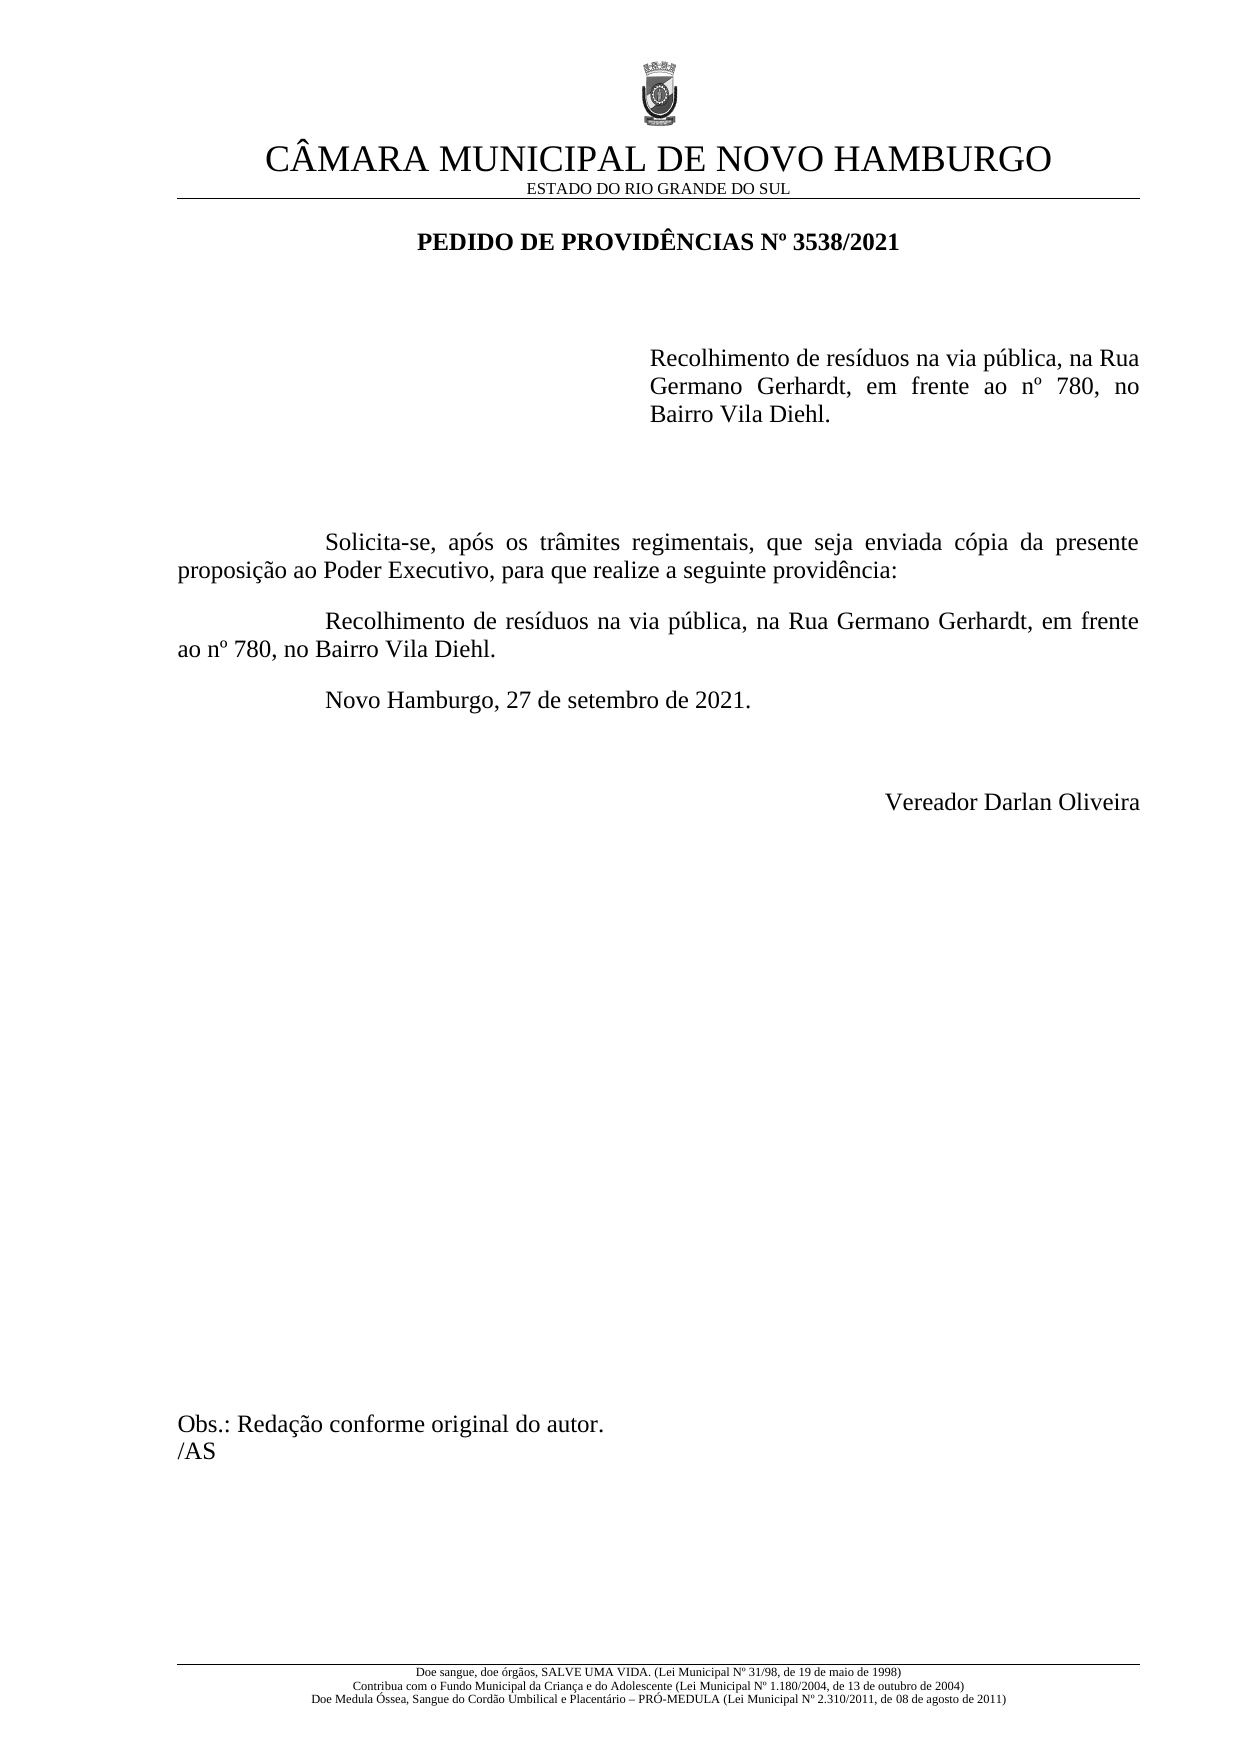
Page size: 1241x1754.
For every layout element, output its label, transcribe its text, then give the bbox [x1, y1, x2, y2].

text Solicita-se, após os trâmites regimentais, que seja enviada cópia da presente proposição ao Poder Executivo, para que realize a seguinte providência: [177, 528, 1140, 583]
text Novo Hamburgo, 27 de setembro de 2021. [177, 686, 1140, 714]
text Obs.: Redação conforme original do autor. [177, 1410, 1140, 1437]
text Recolhimento de resíduos na via pública, na Rua Germano Gerhardt, em frente ao nº 780, no Bairro Vila Diehl. [177, 607, 1140, 662]
text Recolhimento de resíduos na via pública, na Rua Germano Gerhardt, em frente ao nº 780, no Bairro Vila Diehl. [649, 344, 1140, 428]
text PEDIDO DE PROVIDÊNCIAS Nº 3538/2021 [177, 228, 1140, 256]
text /AS [177, 1437, 1140, 1465]
text Vereador Darlan Oliveira [177, 788, 1140, 816]
